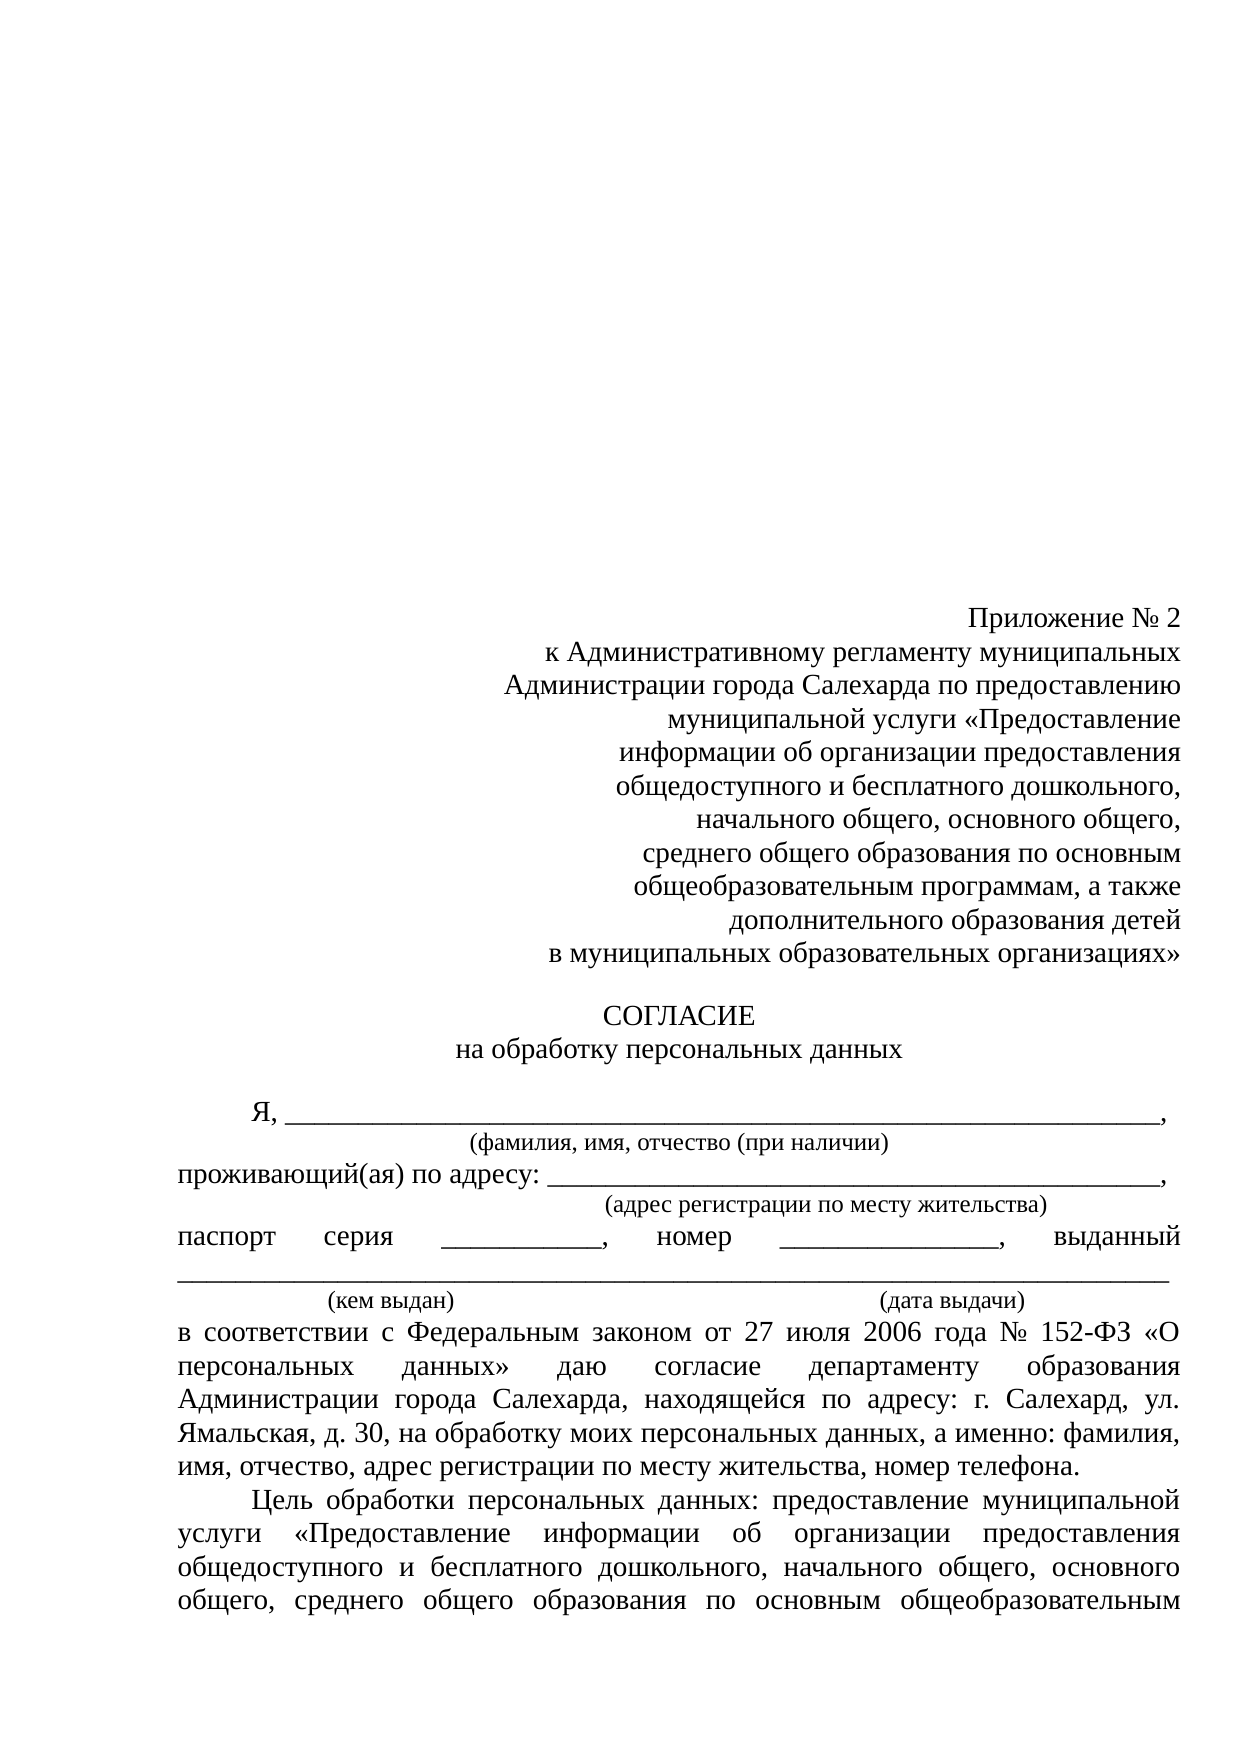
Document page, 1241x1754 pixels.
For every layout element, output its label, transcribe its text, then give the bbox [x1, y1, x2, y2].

text Администрации города Салехарда по предоставлению [177, 667, 1181, 701]
text паспорт серия ___________, номер _______________, выданный ____________________________________________________________________ [177, 1218, 1181, 1285]
text общеобразовательным программам, а также [177, 868, 1181, 902]
text на обработку персональных данных [177, 1031, 1181, 1065]
text среднего общего образования по основным [177, 835, 1181, 868]
text в муниципальных образовательных организациях» [177, 936, 1181, 969]
text (адрес регистрации по месту жительства) [177, 1189, 1181, 1218]
text Я, ____________________________________________________________, [177, 1094, 1181, 1127]
text Цель обработки персональных данных: предоставление муниципальной услуги «Предоставление информации об организации предоставления общедоступного и бесплатного дошкольного, начального общего, основного общего, среднего общего образования по основным общеобразовательным [177, 1482, 1181, 1616]
text проживающий(ая) по адресу: __________________________________________, [177, 1156, 1181, 1189]
text (кем выдан) (дата выдачи) [177, 1285, 1181, 1314]
text начального общего, основного общего, [177, 801, 1181, 835]
text СОГЛАСИЕ [177, 998, 1181, 1031]
text Приложение № 2 [177, 600, 1181, 634]
text в соответствии с Федеральным законом от 27 июля 2006 года № 152-ФЗ «О персональных данных» даю согласие департаменту образования Администрации города Салехарда, находящейся по адресу: г. Салехард, ул. Ямальская, д. 30, на обработку моих персональных данных, а именно: фамилия, имя, отчество, адрес регистрации по месту жительства, номер телефона. [177, 1314, 1181, 1482]
text дополнительного образования детей [177, 902, 1181, 936]
text информации об организации предоставления [177, 734, 1181, 768]
text муниципальной услуги «Предоставление [177, 701, 1181, 734]
text общедоступного и бесплатного дошкольного, [177, 768, 1181, 801]
text к Административному регламенту муниципальных [177, 634, 1181, 667]
text (фамилия, имя, отчество (при наличии) [177, 1127, 1181, 1156]
